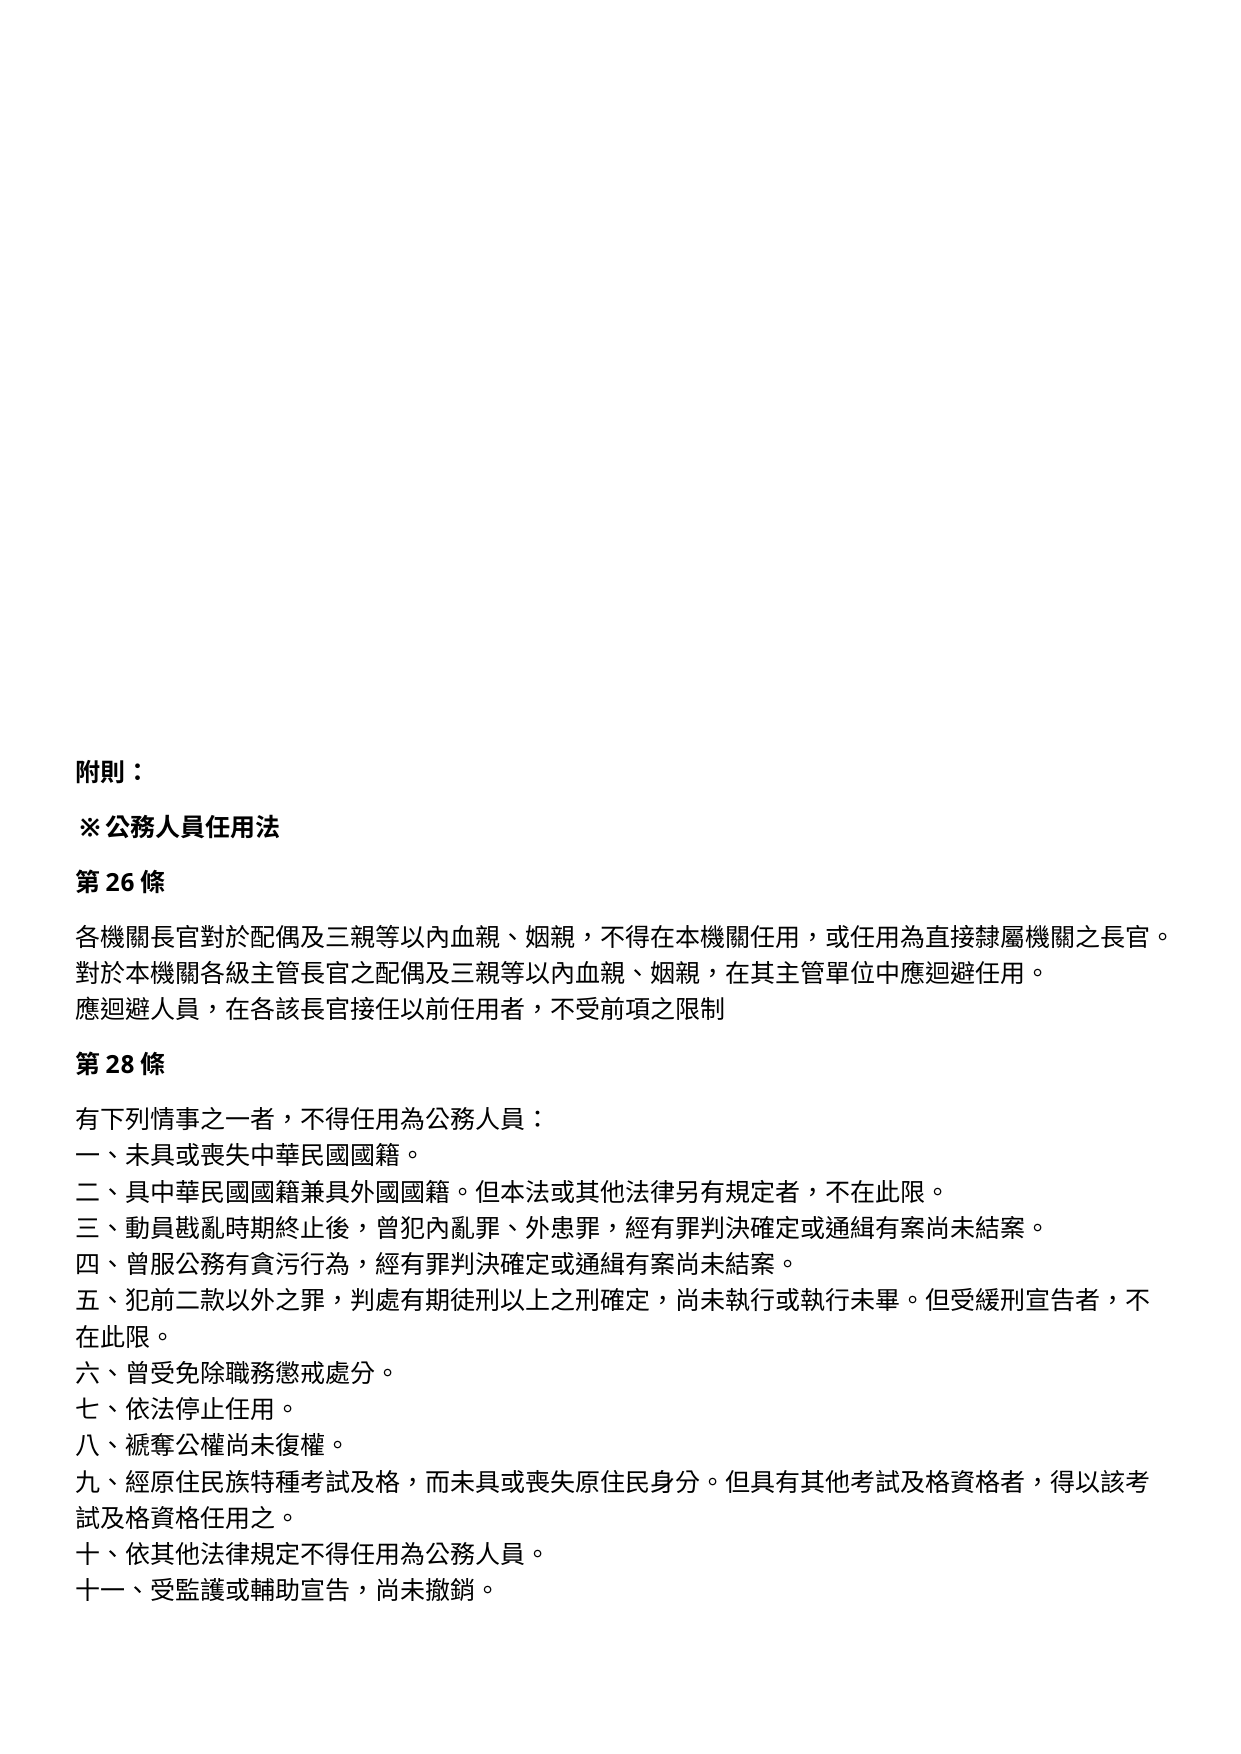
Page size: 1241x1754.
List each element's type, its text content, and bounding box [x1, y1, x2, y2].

text 六、曾受免除職務懲戒處分。 [75, 1353, 1165, 1389]
text 四、曾服公務有貪污行為，經有罪判決確定或通緝有案尚未結案。 [75, 1244, 1165, 1281]
text 九、經原住民族特種考試及格，而未具或喪失原住民身分。但具有其他考試及格資格者，得以該考試及格資格任用之。 [75, 1462, 1165, 1534]
text 二、具中華民國國籍兼具外國國籍。但本法或其他法律另有規定者，不在此限。 [75, 1172, 1165, 1208]
text 十一、受監護或輔助宣告，尚未撤銷。 [75, 1571, 1165, 1607]
text 三、動員戡亂時期終止後，曾犯內亂罪、外患罪，經有罪判決確定或通緝有案尚未結案。 [75, 1208, 1165, 1244]
text 第28條 [75, 1044, 1165, 1081]
text 各機關長官對於配偶及三親等以內血親、姻親，不得在本機關任用，或任用為直接隸屬機關之長官。對於本機關各級主管長官之配偶及三親等以內血親、姻親，在其主管單位中應迴避任用。 [75, 917, 1165, 989]
text 附則： [75, 752, 1165, 788]
text 五、犯前二款以外之罪，判處有期徒刑以上之刑確定，尚未執行或執行未畢。但受緩刑宣告者，不在此限。 [75, 1281, 1165, 1353]
text 第26條 [75, 862, 1165, 898]
text 八、褫奪公權尚未復權。 [75, 1426, 1165, 1462]
text 七、依法停止任用。 [75, 1389, 1165, 1426]
text 有下列情事之一者，不得任用為公務人員： [75, 1099, 1165, 1136]
text 應迴避人員，在各該長官接任以前任用者，不受前項之限制 [75, 989, 1165, 1026]
text ※公務人員任用法 [75, 807, 1165, 843]
text 十、依其他法律規定不得任用為公務人員。 [75, 1534, 1165, 1571]
text 一、未具或喪失中華民國國籍。 [75, 1136, 1165, 1172]
